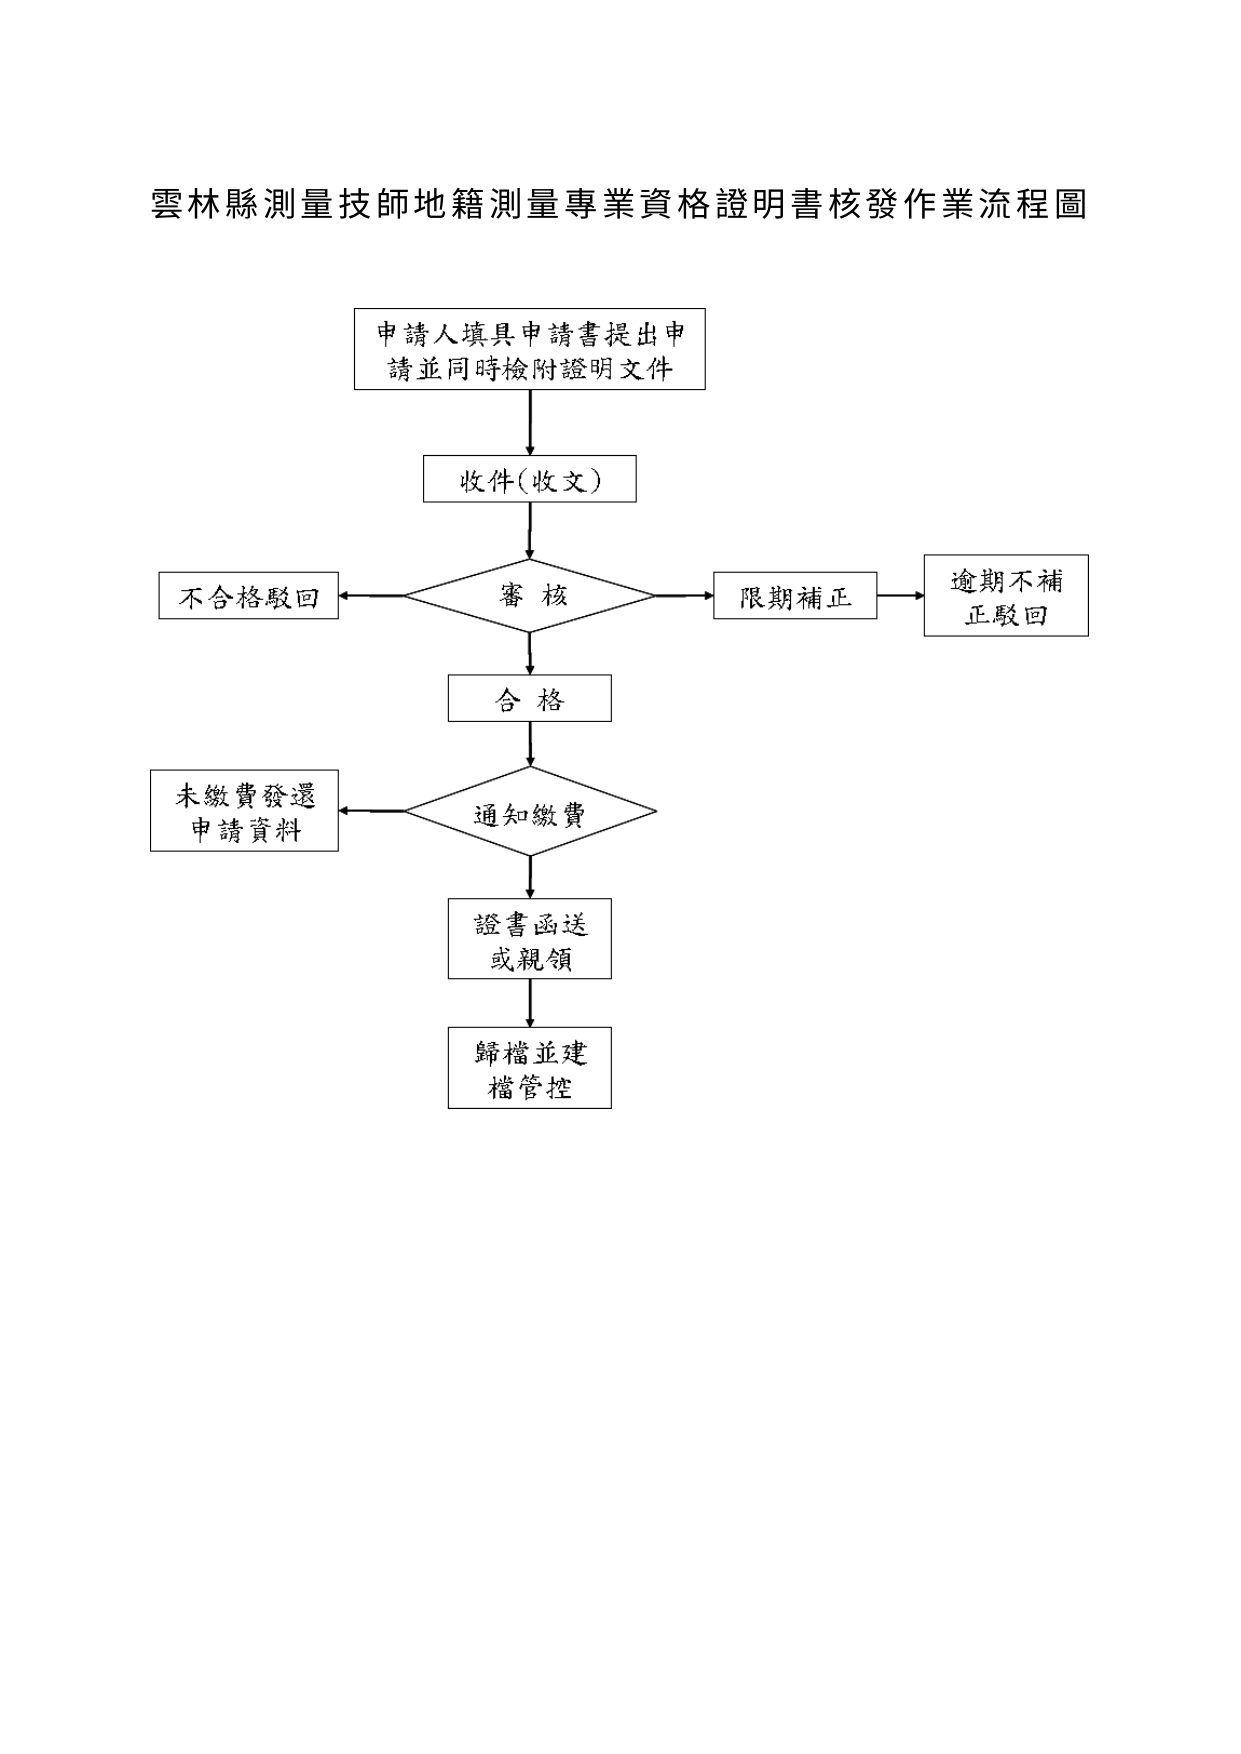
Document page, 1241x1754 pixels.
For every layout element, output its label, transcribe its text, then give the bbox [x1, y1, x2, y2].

text 雲林縣測量技師地籍測量專業資格證明書核發作業流程圖 [150, 164, 1090, 239]
picture [150, 308, 1089, 1109]
